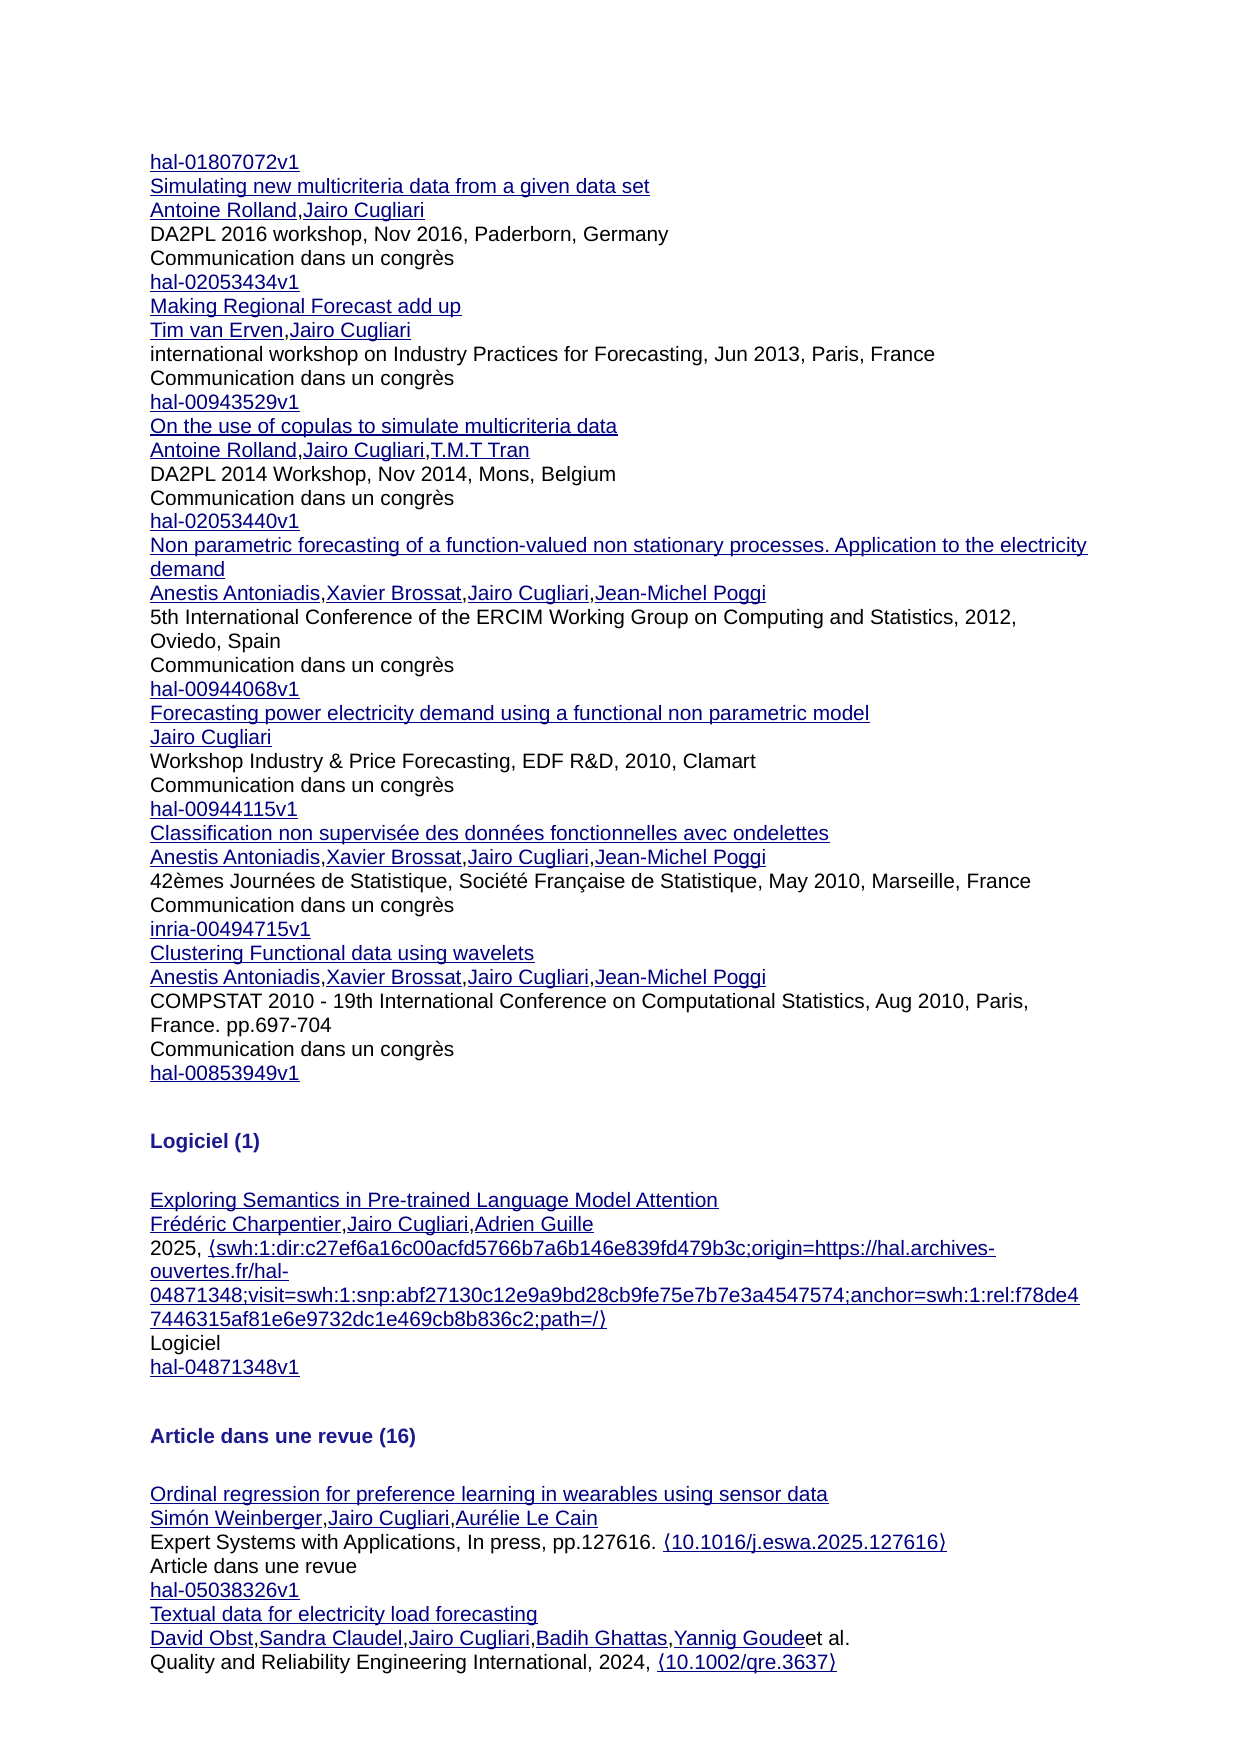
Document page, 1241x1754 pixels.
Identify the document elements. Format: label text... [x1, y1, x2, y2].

subtitle Logiciel (1) [150, 1129, 1090, 1153]
table_header Exploring Semantics in Pre-trained Language Model Attention Frédéric Charpentier,Jairo Cugliari,Adrien Guille 2025, ⟨swh:1:dir:c27ef6a16c00acfd5766b7a6b146e839fd479b3c;origin=https://hal.archives-ouvertes.fr/hal-04871348;visit=swh:1:snp:abf27130c12e9a9bd28cb9fe75e7b7e3a4547574;anchor=swh:1:rel:f78de47446315af81e6e9732dc1e469cb8b836c2;path=/⟩ Logiciel hal-04871348v1 [150, 1188, 1090, 1379]
table_header Ordinal regression for preference learning in wearables using sensor data Simón Weinberger,Jairo Cugliari,Aurélie Le Cain Expert Systems with Applications, In press, pp.127616. ⟨10.1016/j.eswa.2025.127616⟩ Article dans une revue hal-05038326v1 [150, 1482, 1090, 1602]
table_cell Classification non supervisée des données fonctionnelles avec ondelettes Anestis Antoniadis,Xavier Brossat,Jairo Cugliari,Jean-Michel Poggi 42èmes Journées de Statistique, Société Française de Statistique, May 2010, Marseille, France Communication dans un congrès inria-00494715v1 [150, 821, 1090, 941]
table_cell Clustering Functional data using wavelets Anestis Antoniadis,Xavier Brossat,Jairo Cugliari,Jean-Michel Poggi COMPSTAT 2010 - 19th International Conference on Computational Statistics, Aug 2010, Paris, France. pp.697-704 Communication dans un congrès hal-00853949v1 [150, 941, 1090, 1084]
table_cell On the use of copulas to simulate multicriteria data Antoine Rolland,Jairo Cugliari,T.M.T Tran DA2PL 2014 Workshop, Nov 2014, Mons, Belgium Communication dans un congrès hal-02053440v1 [150, 414, 1090, 533]
subtitle Article dans une revue (16) [150, 1424, 1090, 1448]
table_cell Making Regional Forecast add up Tim van Erven,Jairo Cugliari international workshop on Industry Practices for Forecasting, Jun 2013, Paris, France Communication dans un congrès hal-00943529v1 [150, 294, 1090, 413]
table_cell Non parametric forecasting of a function-valued non stationary processes. Application to the electricity demand Anestis Antoniadis,Xavier Brossat,Jairo Cugliari,Jean-Michel Poggi 5th International Conference of the ERCIM Working Group on Computing and Statistics, 2012, Oviedo, Spain Communication dans un congrès hal-00944068v1 [150, 533, 1090, 701]
table_cell hal-01807072v1 [150, 150, 1090, 174]
table_cell Simulating new multicriteria data from a given data set Antoine Rolland,Jairo Cugliari DA2PL 2016 workshop, Nov 2016, Paderborn, Germany Communication dans un congrès hal-02053434v1 [150, 174, 1090, 294]
table_cell Forecasting power electricity demand using a functional non parametric model Jairo Cugliari Workshop Industry & Price Forecasting, EDF R&D, 2010, Clamart Communication dans un congrès hal-00944115v1 [150, 701, 1090, 821]
table_cell Textual data for electricity load forecasting David Obst,Sandra Claudel,Jairo Cugliari,Badih Ghattas,Yannig Goudeet al. Quality and Reliability Engineering International, 2024, ⟨10.1002/qre.3637⟩ [150, 1602, 1090, 1674]
